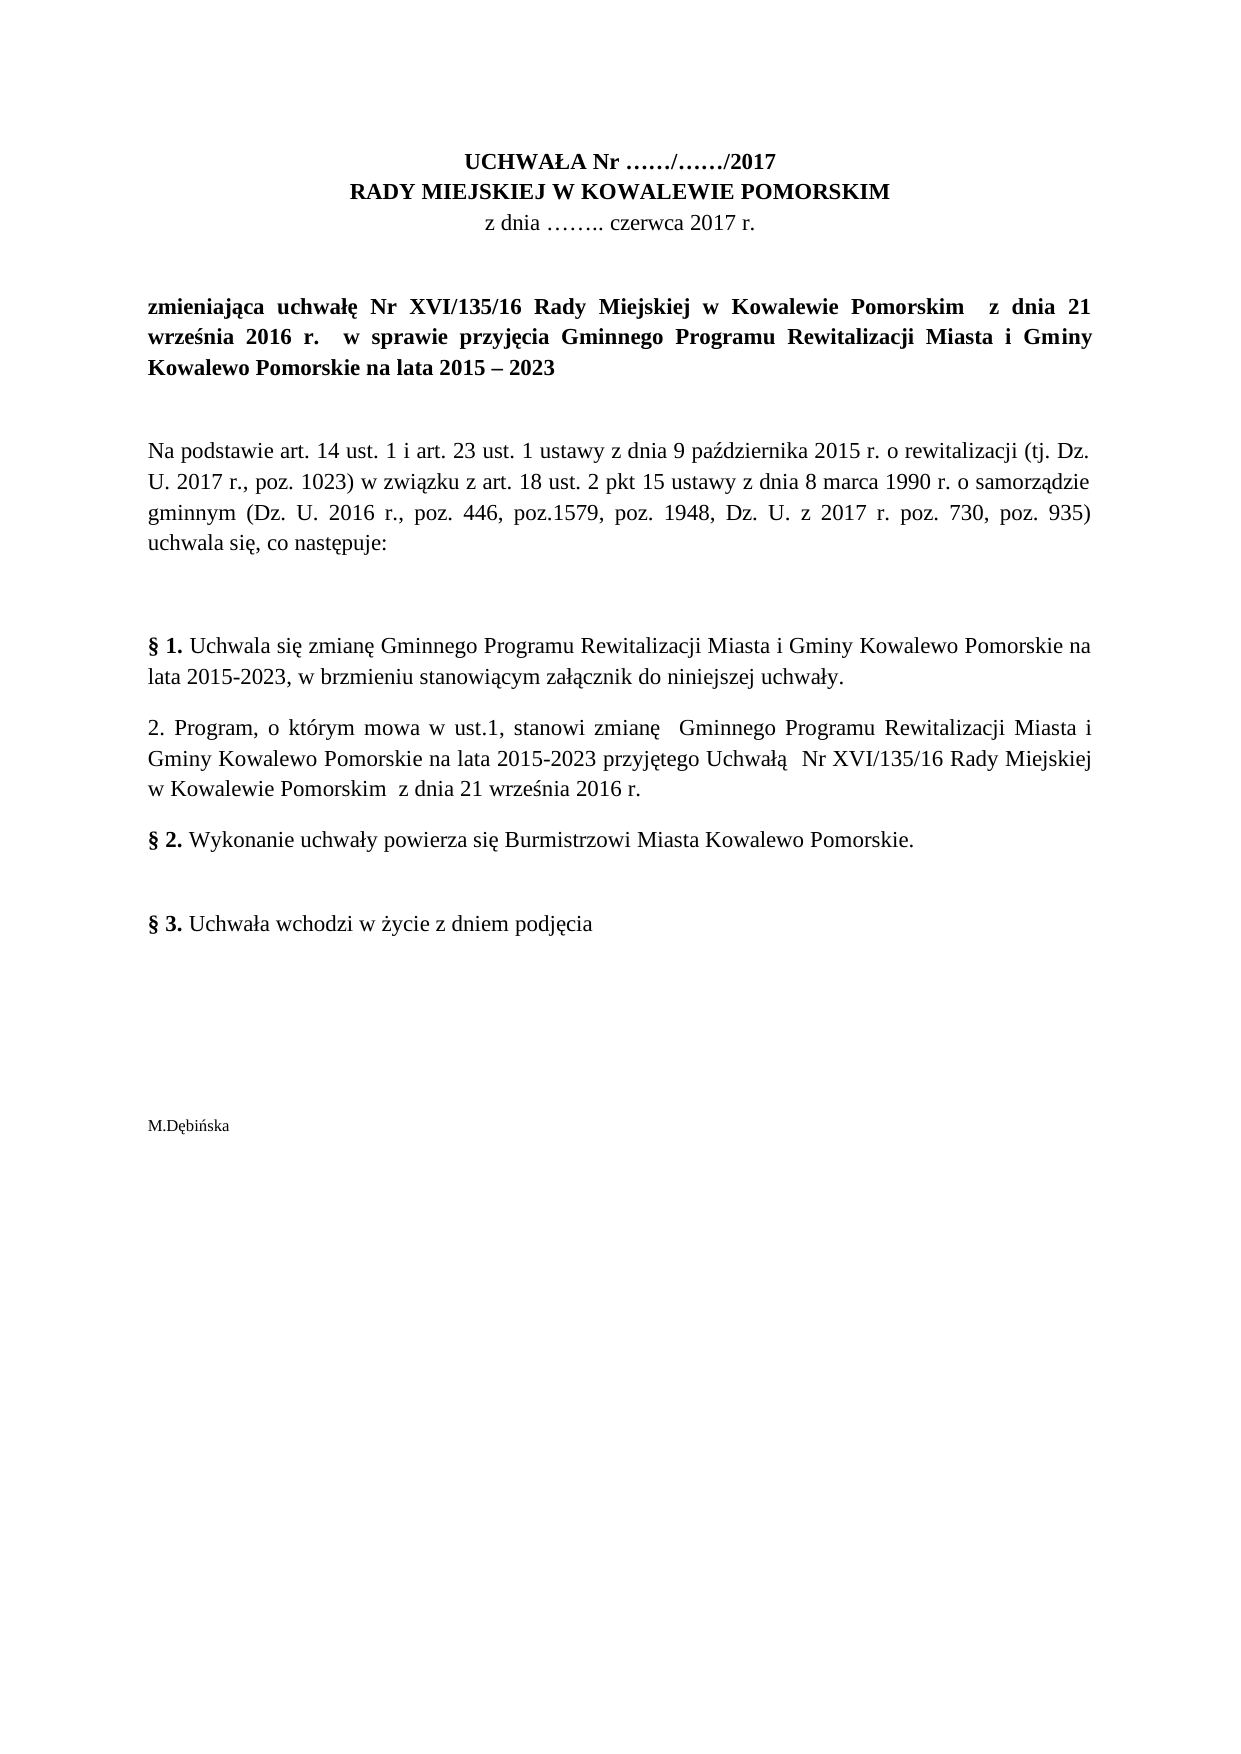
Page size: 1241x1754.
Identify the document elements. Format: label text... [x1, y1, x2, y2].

text § 1. Uchwala się zmianę Gminnego Programu Rewitalizacji Miasta i Gminy Kowalewo Pomorskie na lata 2015-2023, w brzmieniu stanowiącym załącznik do niniejszej uchwały. [148, 632, 1093, 689]
text Na podstawie art. 14 ust. 1 i art. 23 ust. 1 ustawy z dnia 9 października 2015 r. o rewitalizacji (tj. Dz. U. 2017 r., poz. 1023) w związku z art. 18 ust. 2 pkt 15 ustawy z dnia 8 marca 1990 r. o samorządzie gminnym (Dz. U. 2016 r., poz. 446, poz.1579, poz. 1948, Dz. U. z 2017 r. poz. 730, poz. 935) uchwala się, co następuje: [148, 405, 1093, 556]
text 2. Program, o którym mowa w ust.1, stanowi zmianę Gminnego Programu Rewitalizacji Miasta i Gminy Kowalewo Pomorskie na lata 2015-2023 przyjętego Uchwałą Nr XVI/135/16 Rady Miejskiej w Kowalewie Pomorskim z dnia 21 września 2016 r. [148, 714, 1093, 801]
text § 2. Wykonanie uchwały powierza się Burmistrzowi Miasta Kowalewo Pomorskie. [148, 826, 1093, 853]
text M.Dębińska [148, 1116, 1093, 1135]
text § 3. Uchwała wchodzi w życie z dniem podjęcia [148, 878, 1093, 937]
text UCHWAŁA Nr ……/……/2017 RADY MIEJSKIEJ W KOWALEWIE POMORSKIM z dnia …….. czerwca 2017 r. [148, 148, 1093, 235]
text zmieniająca uchwałę Nr XVI/135/16 Rady Miejskiej w Kowalewie Pomorskim z dnia 21 września 2016 r. w sprawie przyjęcia Gminnego Programu Rewitalizacji Miasta i Gminy Kowalewo Pomorskie na lata 2015 – 2023 [148, 260, 1093, 380]
